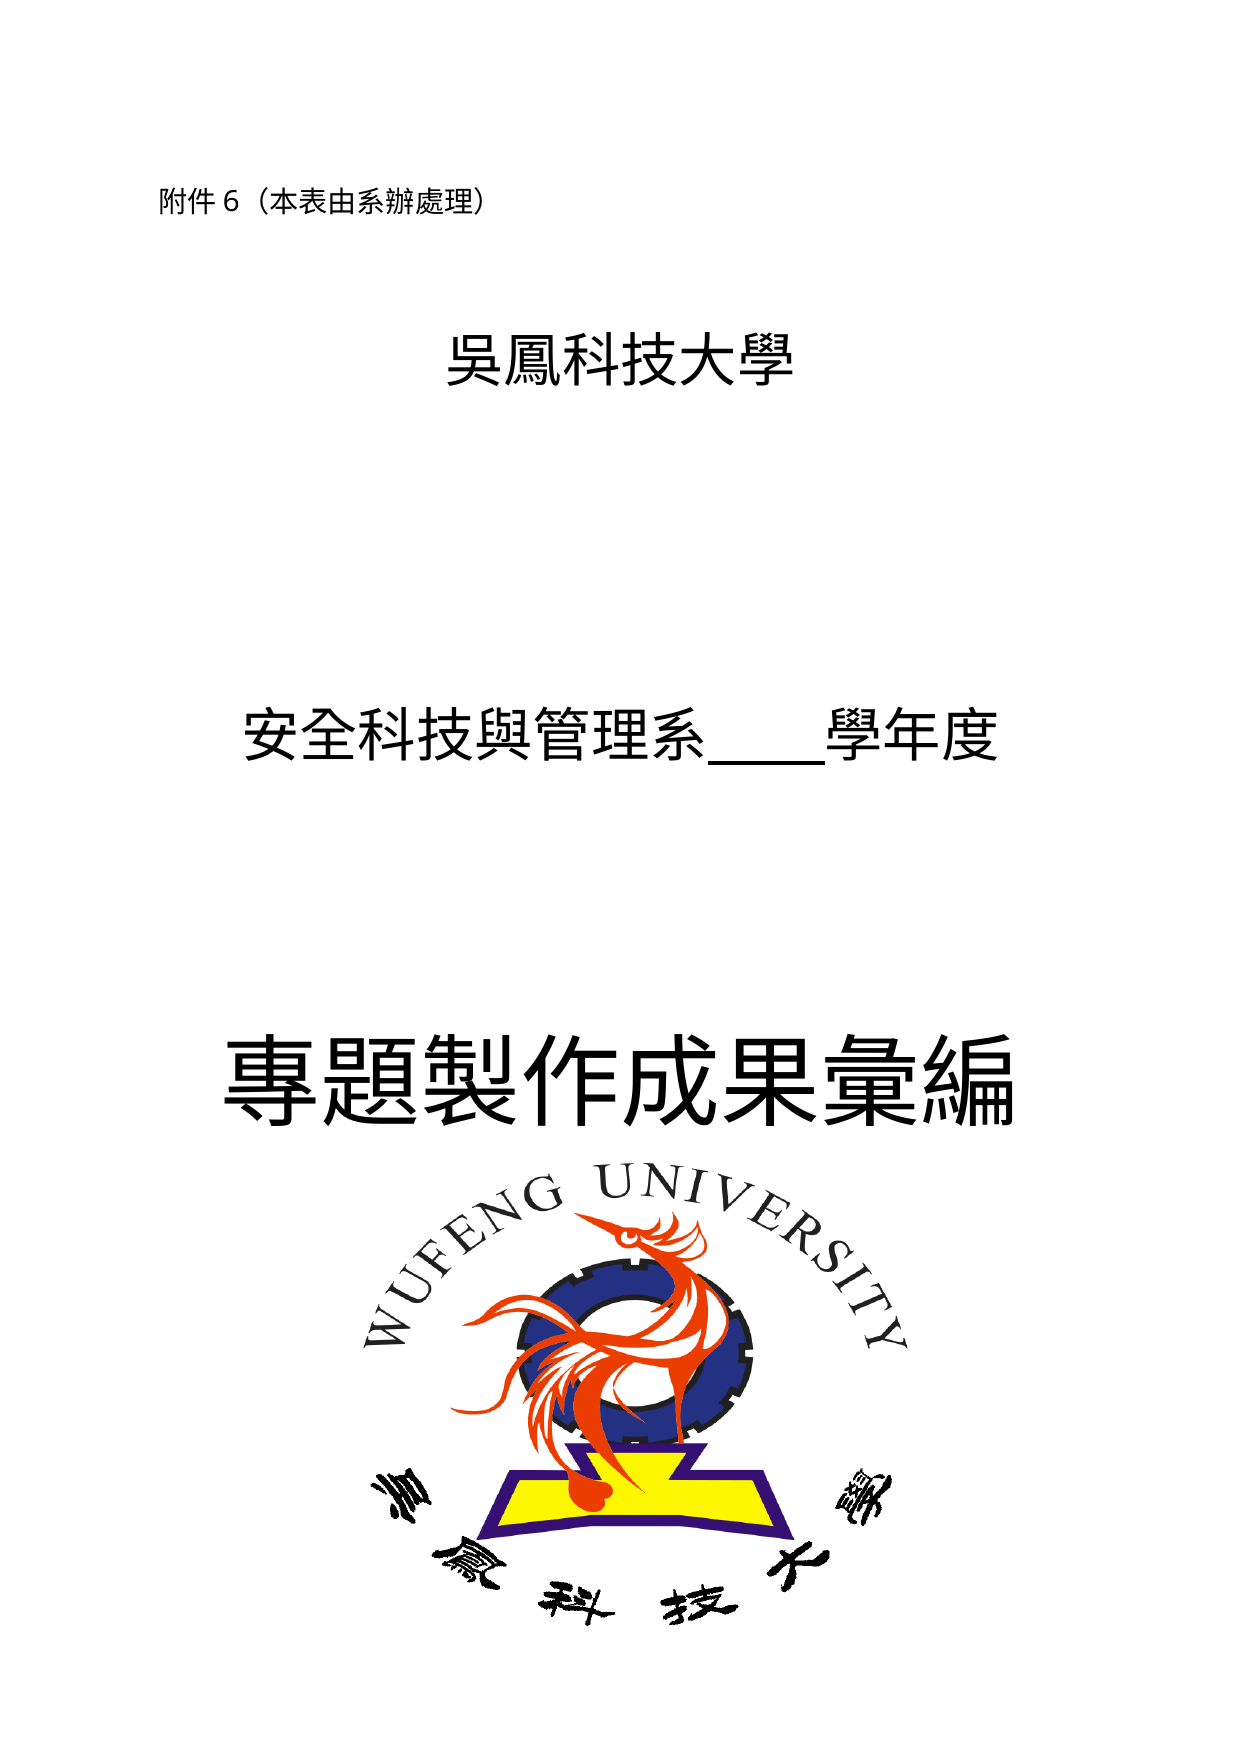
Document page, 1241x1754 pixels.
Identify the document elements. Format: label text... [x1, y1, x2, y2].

text 安全科技與管理系 學年度 [187, 658, 1053, 783]
text 專題製作成果彙編 [187, 971, 1053, 1158]
text 吳鳳科技大學 [187, 283, 1053, 408]
text 附件6（本表由系辦處理） [158, 158, 1088, 221]
